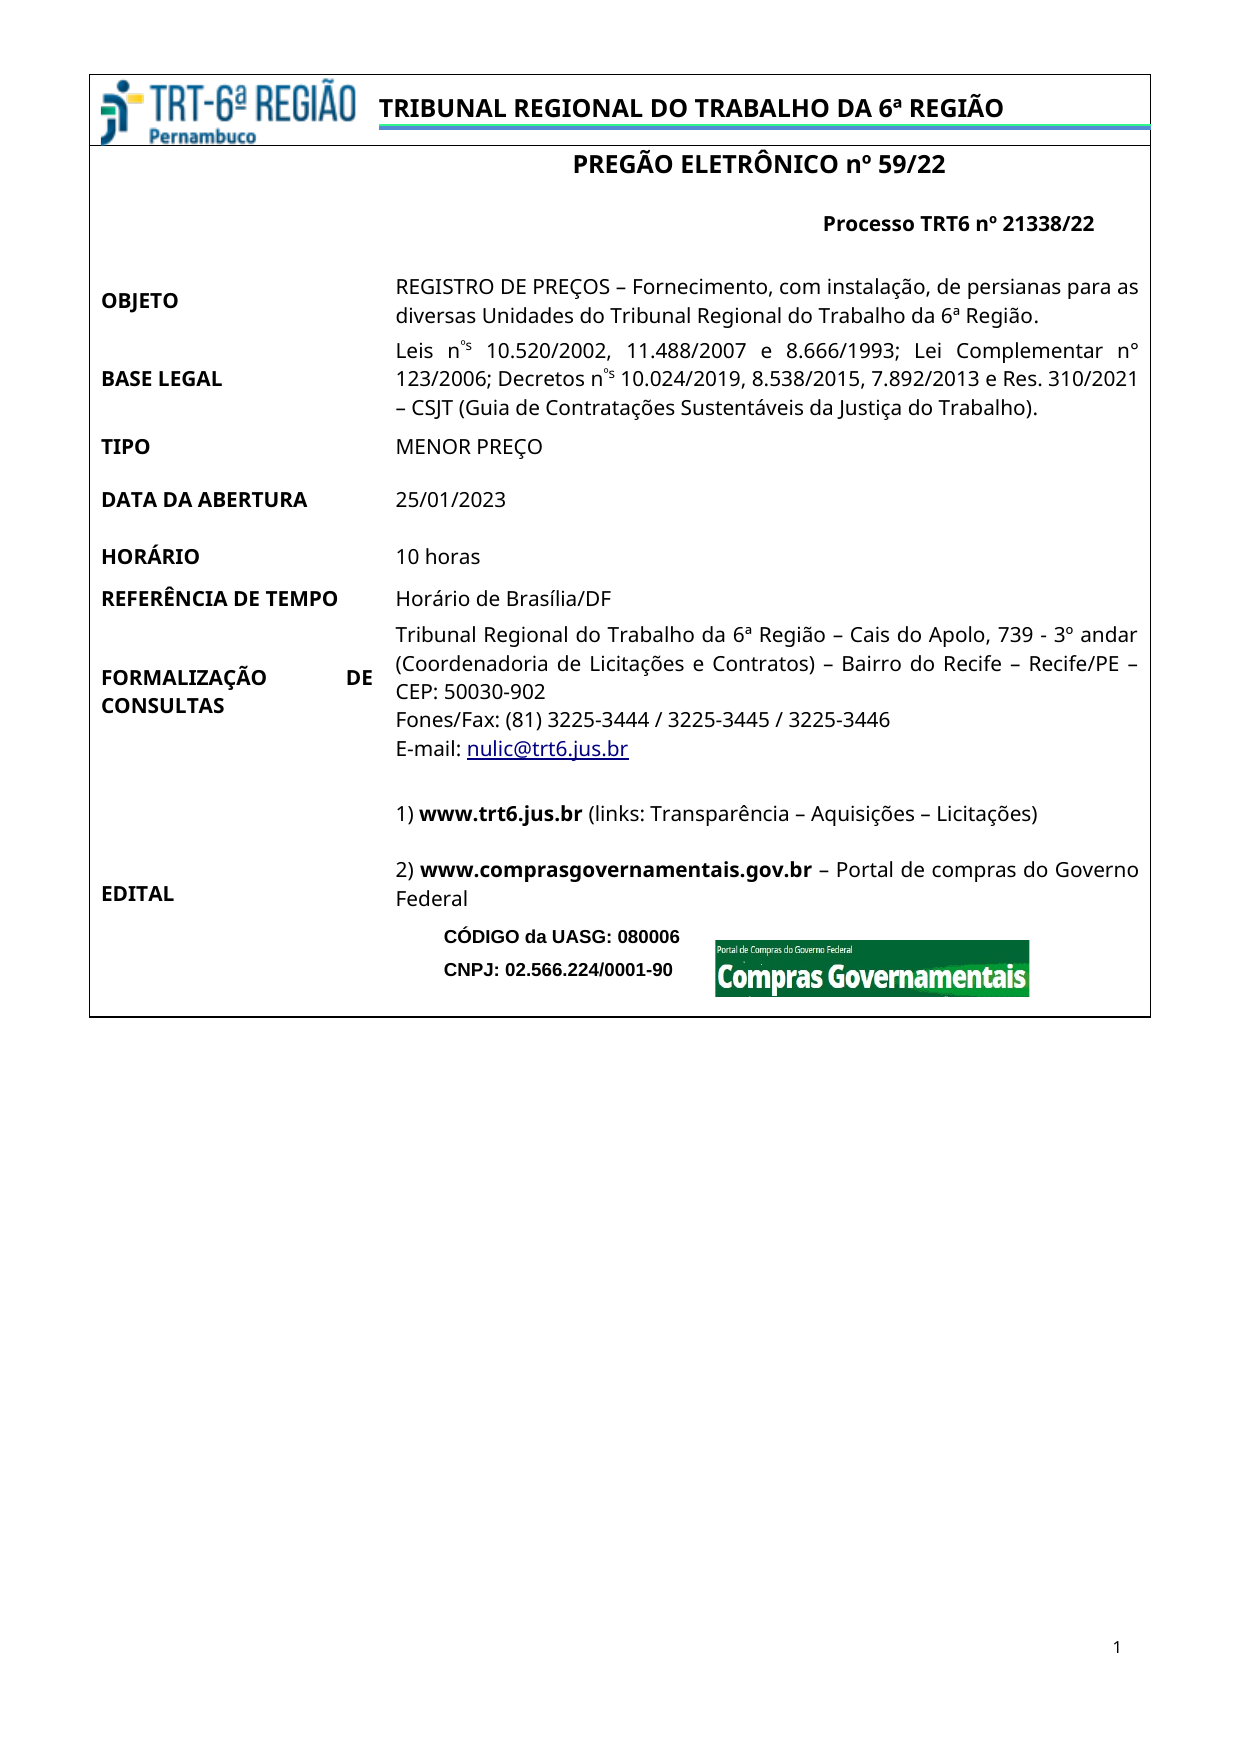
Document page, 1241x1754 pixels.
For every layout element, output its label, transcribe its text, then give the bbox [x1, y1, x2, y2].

table_cell Tribunal Regional do Trabalho da 6ª Região – Cais do Apolo, 739 - 3º andar (Coordenadoria de Licitações e Contratos) – Bairro do Recife – Recife/PE – CEP: 50030-902 Fones/Fax: (81) 3225-3444 / 3225-3445 / 3225-3446 E-mail: nulic@trt6.jus.br [384, 613, 1150, 770]
table_cell FORMALIZAÇÃO DE CONSULTAS [90, 613, 384, 770]
table_cell Processo TRT6 nº 21338/22 [90, 209, 1150, 266]
table_cell 10 horas [384, 528, 1150, 584]
table_cell HORÁRIO [90, 528, 384, 584]
table_cell PREGÃO ELETRÔNICO nº 59/22 [368, 146, 1150, 209]
table_cell DATA DA ABERTURA [90, 471, 384, 528]
table_cell 25/01/2023 [384, 471, 1150, 528]
table_cell REFERÊNCIA DE TEMPO [90, 584, 384, 613]
table_cell [90, 146, 367, 209]
table_cell 1) www.trt6.jus.br (links: Transparência – Aquisições – Licitações) 2) www.comprasgovernamentais.gov.br – Portal de compras do Governo Federal [384, 770, 1150, 1016]
table_cell Leis nºs 10.520/2002, 11.488/2007 e 8.666/1993; Lei Complementar n° 123/2006; Decretos nºs 10.024/2019, 8.538/2015, 7.892/2013 e Res. 310/2021 – CSJT (Guia de Contratações Sustentáveis da Justiça do Trabalho). [384, 336, 1150, 421]
table_cell BASE LEGAL [90, 336, 384, 421]
table_cell EDITAL [90, 770, 384, 1016]
table_cell TIPO [90, 421, 384, 471]
table_header [154, 139, 162, 145]
table_header TRIBUNAL REGIONAL DO TRABALHO DA 6ª REGIÃO [368, 75, 1150, 145]
table_cell Horário de Brasília/DF [384, 584, 1150, 613]
table_header [90, 75, 367, 145]
table_cell OBJETO [90, 266, 384, 336]
table_cell MENOR PREÇO [384, 421, 1150, 471]
table_cell REGISTRO DE PREÇOS – Fornecimento, com instalação, de persianas para as diversas Unidades do Tribunal Regional do Trabalho da 6ª Região. [384, 266, 1150, 336]
